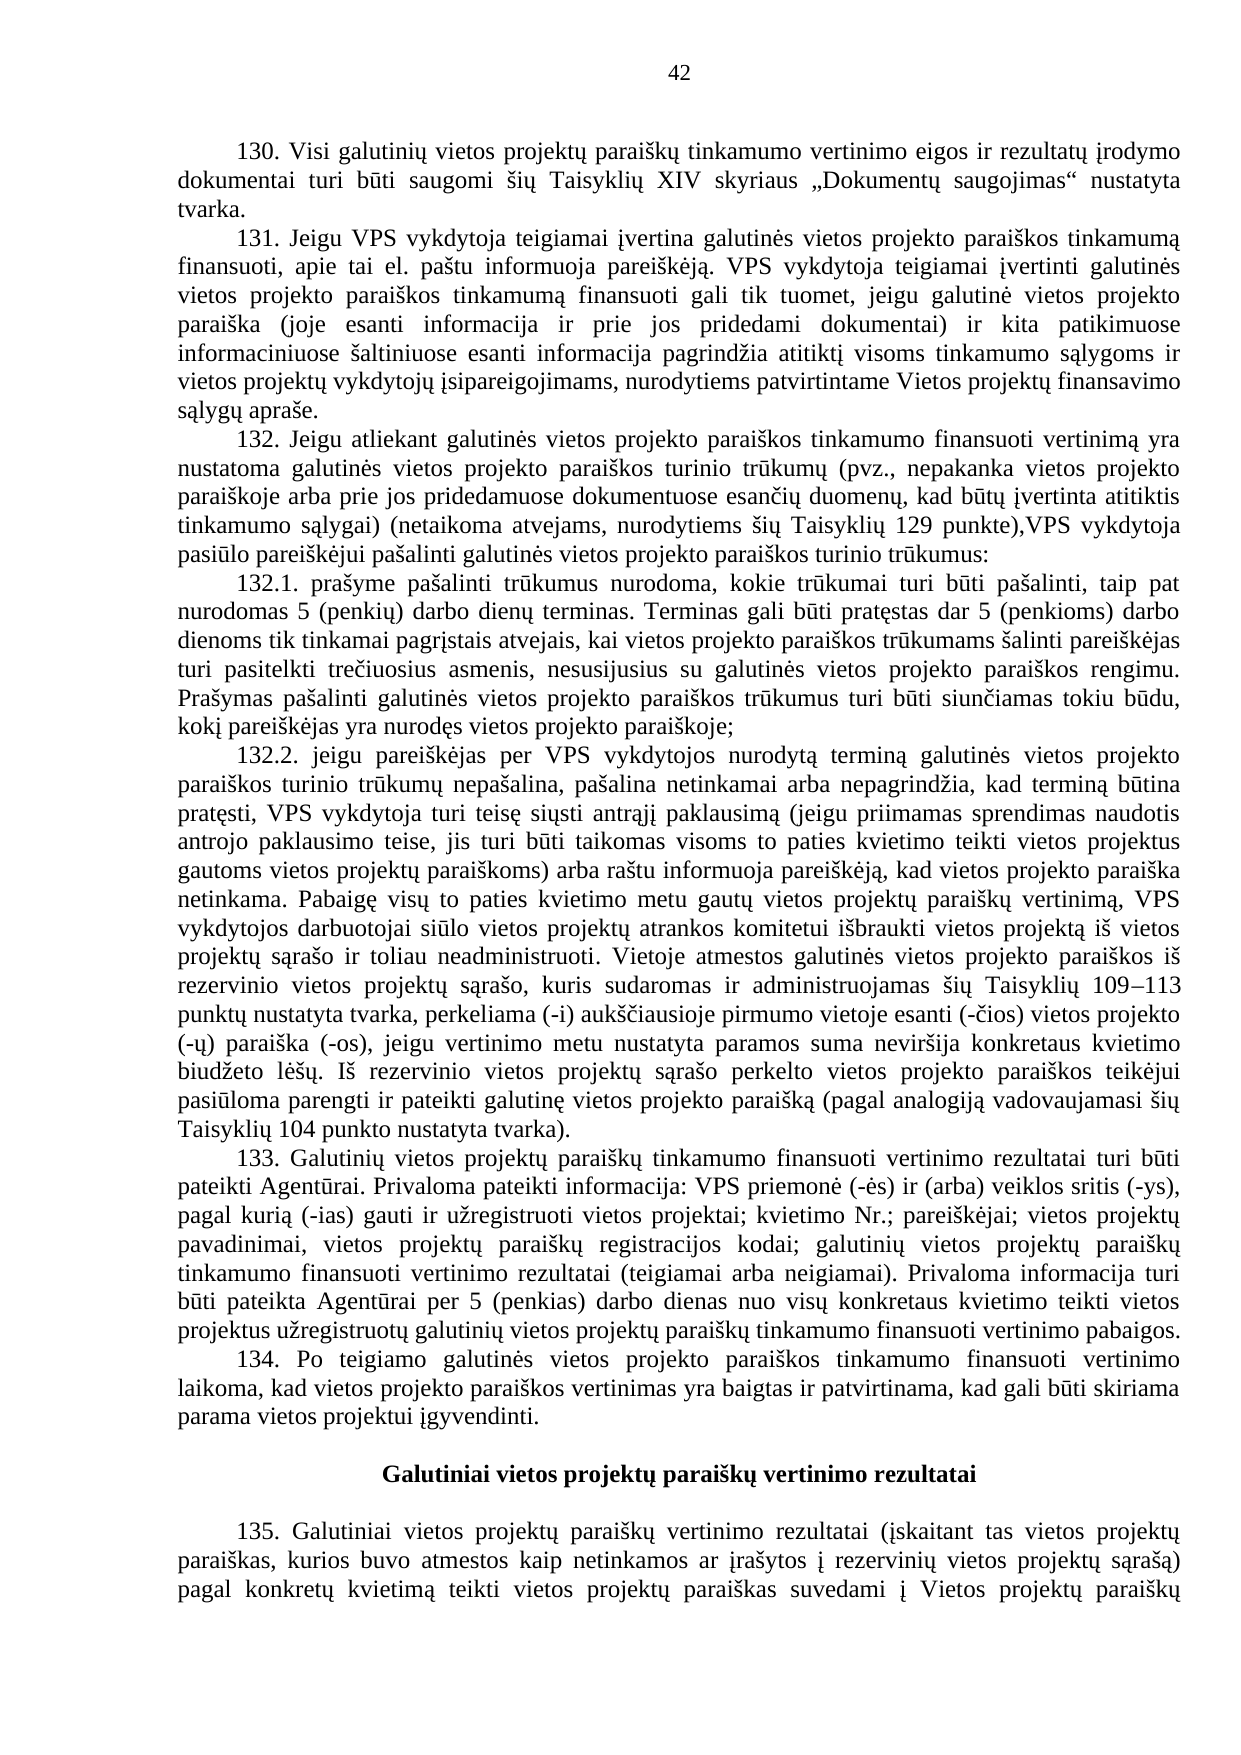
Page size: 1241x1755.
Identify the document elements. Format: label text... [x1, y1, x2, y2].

text 135. Galutiniai vietos projektų paraiškų vertinimo rezultatai (įskaitant tas vietos projektų paraiškas, kurios buvo atmestos kaip netinkamos ar įrašytos į rezervinių vietos projektų sąrašą) pagal konkretų kvietimą teikti vietos projektų paraiškas suvedami į Vietos projektų paraiškų [177, 1516, 1181, 1603]
text 132.2. jeigu pareiškėjas per VPS vykdytojos nurodytą terminą galutinės vietos projekto paraiškos turinio trūkumų nepašalina, pašalina netinkamai arba nepagrindžia, kad terminą būtina pratęsti, VPS vykdytoja turi teisę siųsti antrąjį paklausimą (jeigu priimamas sprendimas naudotis antrojo paklausimo teise, jis turi būti taikomas visoms to paties kvietimo teikti vietos projektus gautoms vietos projektų paraiškoms) arba raštu informuoja pareiškėją, kad vietos projekto paraiška netinkama. Pabaigę visų to paties kvietimo metu gautų vietos projektų paraiškų vertinimą, VPS vykdytojos darbuotojai siūlo vietos projektų atrankos komitetui išbraukti vietos projektą iš vietos projektų sąrašo ir toliau neadministruoti. Vietoje atmestos galutinės vietos projekto paraiškos iš rezervinio vietos projektų sąrašo, kuris sudaromas ir administruojamas šių Taisyklių 109–113 punktų nustatyta tvarka, perkeliama (-i) aukščiausioje pirmumo vietoje esanti (-čios) vietos projekto (-ų) paraiška (-os), jeigu vertinimo metu nustatyta paramos suma neviršija konkretaus kvietimo biudžeto lėšų. Iš rezervinio vietos projektų sąrašo perkelto vietos projekto paraiškos teikėjui pasiūloma parengti ir pateikti galutinę vietos projekto paraišką (pagal analogiją vadovaujamasi šių Taisyklių 104 punkto nustatyta tvarka). [177, 740, 1181, 1143]
text 134. Po teigiamo galutinės vietos projekto paraiškos tinkamumo finansuoti vertinimo laikoma, kad vietos projekto paraiškos vertinimas yra baigtas ir patvirtinama, kad gali būti skiriama parama vietos projektui įgyvendinti. [177, 1344, 1181, 1430]
text 132. Jeigu atliekant galutinės vietos projekto paraiškos tinkamumo finansuoti vertinimą yra nustatoma galutinės vietos projekto paraiškos turinio trūkumų (pvz., nepakanka vietos projekto paraiškoje arba prie jos pridedamuose dokumentuose esančių duomenų, kad būtų įvertinta atitiktis tinkamumo sąlygai) (netaikoma atvejams, nurodytiems šių Taisyklių 129 punkte),VPS vykdytoja pasiūlo pareiškėjui pašalinti galutinės vietos projekto paraiškos turinio trūkumus: [177, 424, 1181, 568]
text 133. Galutinių vietos projektų paraiškų tinkamumo finansuoti vertinimo rezultatai turi būti pateikti Agentūrai. Privaloma pateikti informacija: VPS priemonė (-ės) ir (arba) veiklos sritis (-ys), pagal kurią (-ias) gauti ir užregistruoti vietos projektai; kvietimo Nr.; pareiškėjai; vietos projektų pavadinimai, vietos projektų paraiškų registracijos kodai; galutinių vietos projektų paraiškų tinkamumo finansuoti vertinimo rezultatai (teigiamai arba neigiamai). Privaloma informacija turi būti pateikta Agentūrai per 5 (penkias) darbo dienas nuo visų konkretaus kvietimo teikti vietos projektus užregistruotų galutinių vietos projektų paraiškų tinkamumo finansuoti vertinimo pabaigos. [177, 1143, 1181, 1344]
text 132.1. prašyme pašalinti trūkumus nurodoma, kokie trūkumai turi būti pašalinti, taip pat nurodomas 5 (penkių) darbo dienų terminas. Terminas gali būti pratęstas dar 5 (penkioms) darbo dienoms tik tinkamai pagrįstais atvejais, kai vietos projekto paraiškos trūkumams šalinti pareiškėjas turi pasitelkti trečiuosius asmenis, nesusijusius su galutinės vietos projekto paraiškos rengimu. Prašymas pašalinti galutinės vietos projekto paraiškos trūkumus turi būti siunčiamas tokiu būdu, kokį pareiškėjas yra nurodęs vietos projekto paraiškoje; [177, 568, 1181, 740]
text 130. Visi galutinių vietos projektų paraiškų tinkamumo vertinimo eigos ir rezultatų įrodymo dokumentai turi būti saugomi šių Taisyklių XIV skyriaus „Dokumentų saugojimas“ nustatyta tvarka. [177, 136, 1181, 223]
text Galutiniai vietos projektų paraiškų vertinimo rezultatai [177, 1459, 1181, 1488]
text 131. Jeigu VPS vykdytoja teigiamai įvertina galutinės vietos projekto paraiškos tinkamumą finansuoti, apie tai el. paštu informuoja pareiškėją. VPS vykdytoja teigiamai įvertinti galutinės vietos projekto paraiškos tinkamumą finansuoti gali tik tuomet, jeigu galutinė vietos projekto paraiška (joje esanti informacija ir prie jos pridedami dokumentai) ir kita patikimuose informaciniuose šaltiniuose esanti informacija pagrindžia atitiktį visoms tinkamumo sąlygoms ir vietos projektų vykdytojų įsipareigojimams, nurodytiems patvirtintame Vietos projektų finansavimo sąlygų apraše. [177, 223, 1181, 424]
